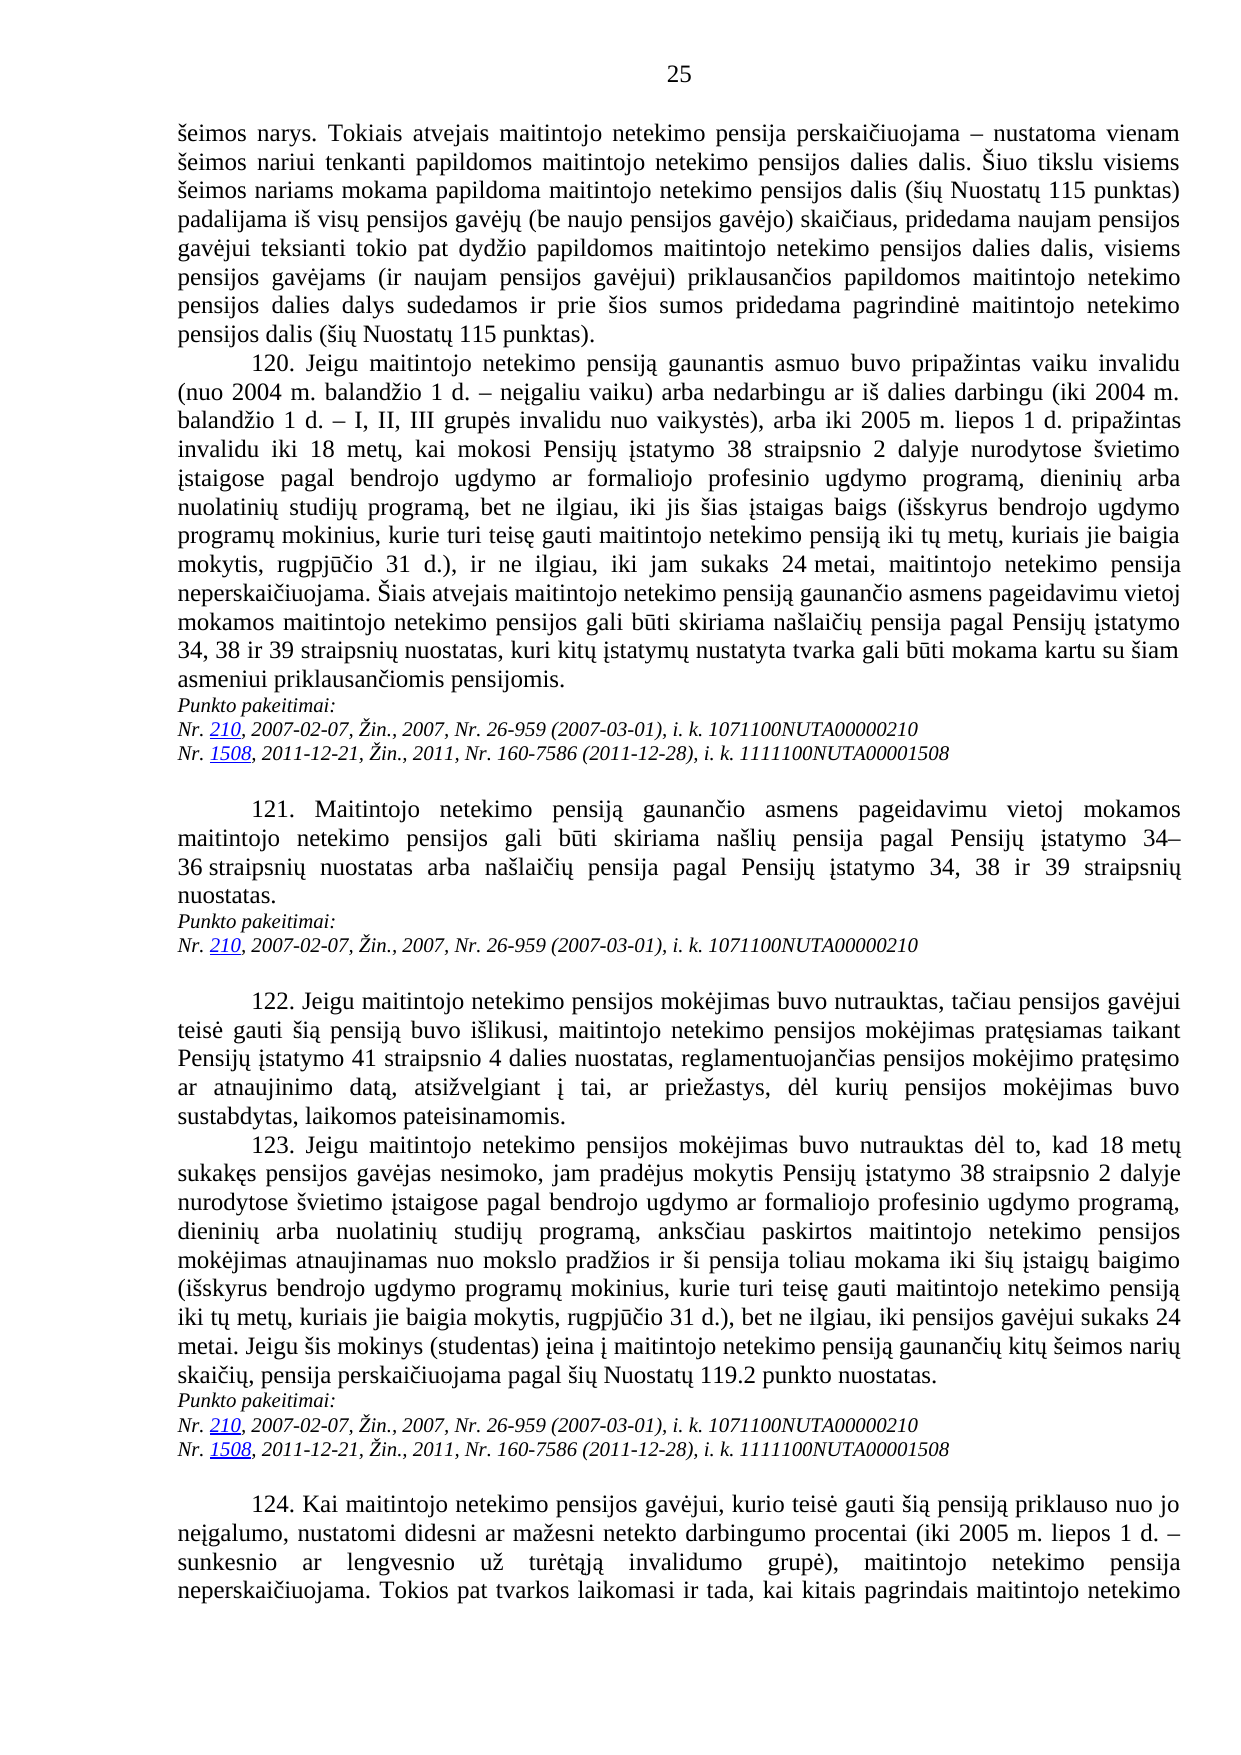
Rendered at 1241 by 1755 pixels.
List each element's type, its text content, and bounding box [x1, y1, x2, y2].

text 122. Jeigu maitintojo netekimo pensijos mokėjimas buvo nutrauktas, tačiau pensijos gavėjui teisė gauti šią pensiją buvo išlikusi, maitintojo netekimo pensijos mokėjimas pratęsiamas taikant Pensijų įstatymo 41 straipsnio 4 dalies nuostatas, reglamentuojančias pensijos mokėjimo pratęsimo ar atnaujinimo datą, atsižvelgiant į tai, ar priežastys, dėl kurių pensijos mokėjimas buvo sustabdytas, laikomos pateisinamomis. [177, 986, 1181, 1130]
text Punkto pakeitimai: [177, 1388, 1181, 1412]
text 123. Jeigu maitintojo netekimo pensijos mokėjimas buvo nutrauktas dėl to, kad 18 metų sukakęs pensijos gavėjas nesimoko, jam pradėjus mokytis Pensijų įstatymo 38 straipsnio 2 dalyje nurodytose švietimo įstaigose pagal bendrojo ugdymo ar formaliojo profesinio ugdymo programą, dieninių arba nuolatinių studijų programą, anksčiau paskirtos maitintojo netekimo pensijos mokėjimas atnaujinamas nuo mokslo pradžios ir ši pensija toliau mokama iki šių įstaigų baigimo (išskyrus bendrojo ugdymo programų mokinius, kurie turi teisę gauti maitintojo netekimo pensiją iki tų metų, kuriais jie baigia mokytis, rugpjūčio 31 d.), bet ne ilgiau, iki pensijos gavėjui sukaks 24 metai. Jeigu šis mokinys (studentas) įeina į maitintojo netekimo pensiją gaunančių kitų šeimos narių skaičių, pensija perskaičiuojama pagal šių Nuostatų 119.2 punkto nuostatas. [177, 1130, 1181, 1388]
text Nr. 210, 2007-02-07, Žin., 2007, Nr. 26-959 (2007-03-01), i. k. 1071100NUTA00000210 [177, 933, 1181, 957]
text Nr. 210, 2007-02-07, Žin., 2007, Nr. 26-959 (2007-03-01), i. k. 1071100NUTA00000210 [177, 1412, 1181, 1437]
text 120. Jeigu maitintojo netekimo pensiją gaunantis asmuo buvo pripažintas vaiku invalidu (nuo 2004 m. balandžio 1 d. – neįgaliu vaiku) arba nedarbingu ar iš dalies darbingu (iki 2004 m. balandžio 1 d. – I, II, III grupės invalidu nuo vaikystės), arba iki 2005 m. liepos 1 d. pripažintas invalidu iki 18 metų, kai mokosi Pensijų įstatymo 38 straipsnio 2 dalyje nurodytose švietimo įstaigose pagal bendrojo ugdymo ar formaliojo profesinio ugdymo programą, dieninių arba nuolatinių studijų programą, bet ne ilgiau, iki jis šias įstaigas baigs (išskyrus bendrojo ugdymo programų mokinius, kurie turi teisę gauti maitintojo netekimo pensiją iki tų metų, kuriais jie baigia mokytis, rugpjūčio 31 d.), ir ne ilgiau, iki jam sukaks 24 metai, maitintojo netekimo pensija neperskaičiuojama. Šiais atvejais maitintojo netekimo pensiją gaunančio asmens pageidavimu vietoj mokamos maitintojo netekimo pensijos gali būti skiriama našlaičių pensija pagal Pensijų įstatymo 34, 38 ir 39 straipsnių nuostatas, kuri kitų įstatymų nustatyta tvarka gali būti mokama kartu su šiam asmeniui priklausančiomis pensijomis. [177, 348, 1181, 693]
text Punkto pakeitimai: [177, 909, 1181, 933]
text Punkto pakeitimai: [177, 693, 1181, 717]
text Nr. 1508, 2011-12-21, Žin., 2011, Nr. 160-7586 (2011-12-28), i. k. 1111100NUTA00001508 [177, 1437, 1181, 1461]
text 124. Kai maitintojo netekimo pensijos gavėjui, kurio teisė gauti šią pensiją priklauso nuo jo neįgalumo, nustatomi didesni ar mažesni netekto darbingumo procentai (iki 2005 m. liepos 1 d. – sunkesnio ar lengvesnio už turėtąją invalidumo grupė), maitintojo netekimo pensija neperskaičiuojama. Tokios pat tvarkos laikomasi ir tada, kai kitais pagrindais maitintojo netekimo [177, 1489, 1181, 1604]
text Nr. 210, 2007-02-07, Žin., 2007, Nr. 26-959 (2007-03-01), i. k. 1071100NUTA00000210 [177, 717, 1181, 741]
text šeimos narys. Tokiais atvejais maitintojo netekimo pensija perskaičiuojama – nustatoma vienam šeimos nariui tenkanti papildomos maitintojo netekimo pensijos dalies dalis. Šiuo tikslu visiems šeimos nariams mokama papildoma maitintojo netekimo pensijos dalis (šių Nuostatų 115 punktas) padalijama iš visų pensijos gavėjų (be naujo pensijos gavėjo) skaičiaus, pridedama naujam pensijos gavėjui teksianti tokio pat dydžio papildomos maitintojo netekimo pensijos dalies dalis, visiems pensijos gavėjams (ir naujam pensijos gavėjui) priklausančios papildomos maitintojo netekimo pensijos dalies dalys sudedamos ir prie šios sumos pridedama pagrindinė maitintojo netekimo pensijos dalis (šių Nuostatų 115 punktas). [177, 118, 1181, 348]
text 121. Maitintojo netekimo pensiją gaunančio asmens pageidavimu vietoj mokamos maitintojo netekimo pensijos gali būti skiriama našlių pensija pagal Pensijų įstatymo 34–36 straipsnių nuostatas arba našlaičių pensija pagal Pensijų įstatymo 34, 38 ir 39 straipsnių nuostatas. [177, 794, 1181, 909]
text Nr. 1508, 2011-12-21, Žin., 2011, Nr. 160-7586 (2011-12-28), i. k. 1111100NUTA00001508 [177, 741, 1181, 765]
